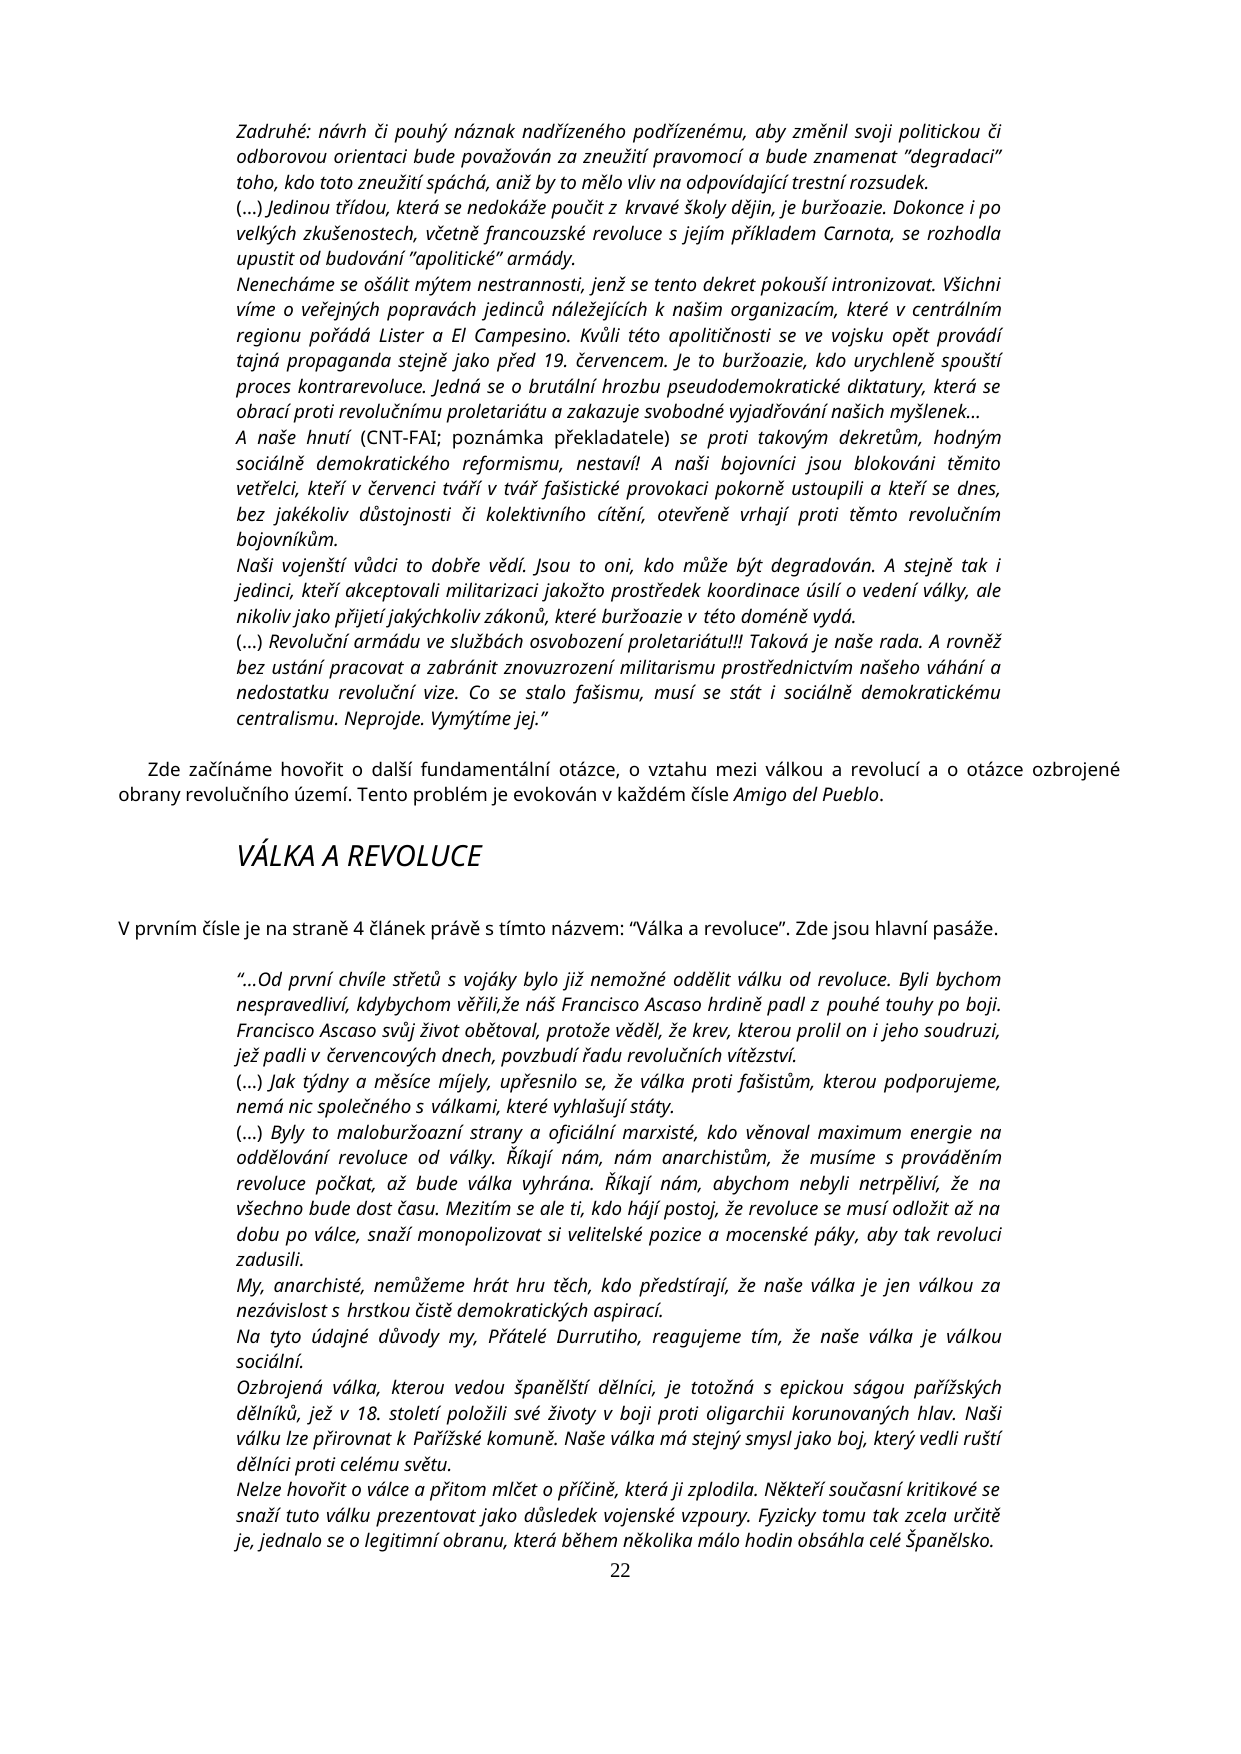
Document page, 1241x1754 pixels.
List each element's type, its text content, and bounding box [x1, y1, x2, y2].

text (…) Revoluční armádu ve službách osvobození proletariátu!!! Taková je naše rada. A rovněž bez ustání pracovat a zabránit znovuzrození militarismu prostřednictvím našeho váhání a nedostatku revoluční vize. Co se stalo fašismu, musí se stát i sociálně demokratickému centralismu. Neprojde. Vymýtíme jej.” [236, 628, 1004, 731]
text (…) Byly to maloburžoazní strany a oficiální marxisté, kdo věnoval maximum energie na oddělování revoluce od války. Říkají nám, nám anarchistům, že musíme s prováděním revoluce počkat, až bude válka vyhrána. Říkají nám, abychom nebyli netrpěliví, že na všechno bude dost času. Mezitím se ale ti, kdo hájí postoj, že revoluce se musí odložit až na dobu po válce, snaží monopolizovat si velitelské pozice a mocenské páky, aby tak revoluci zadusili. [236, 1119, 1004, 1272]
text (…) Jak týdny a měsíce míjely, upřesnilo se, že válka proti fašistům, kterou podporujeme, nemá nic společného s válkami, které vyhlašují státy. [236, 1068, 1004, 1119]
text Zadruhé: návrh či pouhý náznak nadřízeného podřízenému, aby změnil svoji politickou či odborovou orientaci bude považován za zneužití pravomocí a bude znamenat ”degradaci” toho, kdo toto zneužití spáchá, aniž by to mělo vliv na odpovídající trestní rozsudek. [236, 118, 1004, 195]
text “…Od první chvíle střetů s vojáky bylo již nemožné oddělit válku od revoluce. Byli bychom nespravedliví, kdybychom věřili,že náš Francisco Ascaso hrdině padl z pouhé touhy po boji. Francisco Ascaso svůj život obětoval, protože věděl, že krev, kterou prolil on i jeho soudruzi, jež padli v červencových dnech, povzbudí řadu revolučních vítězství. [236, 966, 1004, 1068]
text Ozbrojená válka, kterou vedou španělští dělníci, je totožná s epickou ságou pařížských dělníků, jež v 18. století položili své životy v boji proti oligarchii korunovaných hlav. Naši válku lze přirovnat k Pařížské komuně. Naše válka má stejný smysl jako boj, který vedli ruští dělníci proti celému světu. [236, 1374, 1004, 1476]
text VÁLKA A REVOLUCE [236, 836, 1122, 875]
text V prvním čísle je na straně 4 článek právě s tímto názvem: “Válka a revoluce”. Zde jsou hlavní pasáže. [118, 915, 1122, 940]
text Zde začínáme hovořit o další fundamentální otázce, o vztahu mezi válkou a revolucí a o otázce ozbrojené obrany revolučního území. Tento problém je evokován v každém čísle Amigo del Pueblo. [118, 756, 1122, 807]
text My, anarchisté, nemůžeme hrát hru těch, kdo předstírají, že naše válka je jen válkou za nezávislost s hrstkou čistě demokratických aspirací. [236, 1272, 1004, 1323]
text Nenecháme se ošálit mýtem nestrannosti, jenž se tento dekret pokouší intronizovat. Všichni víme o veřejných popravách jedinců náležejících k našim organizacím, které v centrálním regionu pořádá Lister a El Campesino. Kvůli této apolitičnosti se ve vojsku opět provádí tajná propaganda stejně jako před 19. červencem. Je to buržoazie, kdo urychleně spouští proces kontrarevoluce. Jedná se o brutální hrozbu pseudodemokratické diktatury, která se obrací proti revolučnímu proletariátu a zakazuje svobodné vyjadřování našich myšlenek… [236, 271, 1004, 424]
text (…) Jedinou třídou, která se nedokáže poučit z krvavé školy dějin, je buržoazie. Dokonce i po velkých zkušenostech, včetně francouzské revoluce s jejím příkladem Carnota, se rozhodla upustit od budování ”apolitické” armády. [236, 195, 1004, 271]
text Na tyto údajné důvody my, Přátelé Durrutiho, reagujeme tím, že naše válka je válkou sociální. [236, 1323, 1004, 1374]
text A naše hnutí (CNT-FAI; poznámka překladatele) se proti takovým dekretům, hodným sociálně demokratického reformismu, nestaví! A naši bojovníci jsou blokováni těmito vetřelci, kteří v červenci tváří v tvář fašistické provokaci pokorně ustoupili a kteří se dnes, bez jakékoliv důstojnosti či kolektivního cítění, otevřeně vrhají proti těmto revolučním bojovníkům. [236, 424, 1004, 552]
text Naši vojenští vůdci to dobře vědí. Jsou to oni, kdo může být degradován. A stejně tak i jedinci, kteří akceptovali militarizaci jakožto prostředek koordinace úsilí o vedení války, ale nikoliv jako přijetí jakýchkoliv zákonů, které buržoazie v této doméně vydá. [236, 552, 1004, 628]
text Nelze hovořit o válce a přitom mlčet o příčině, která ji zplodila. Někteří současní kritikové se snaží tuto válku prezentovat jako důsledek vojenské vzpoury. Fyzicky tomu tak zcela určitě je, jednalo se o legitimní obranu, která během několika málo hodin obsáhla celé Španělsko. [236, 1476, 1004, 1553]
